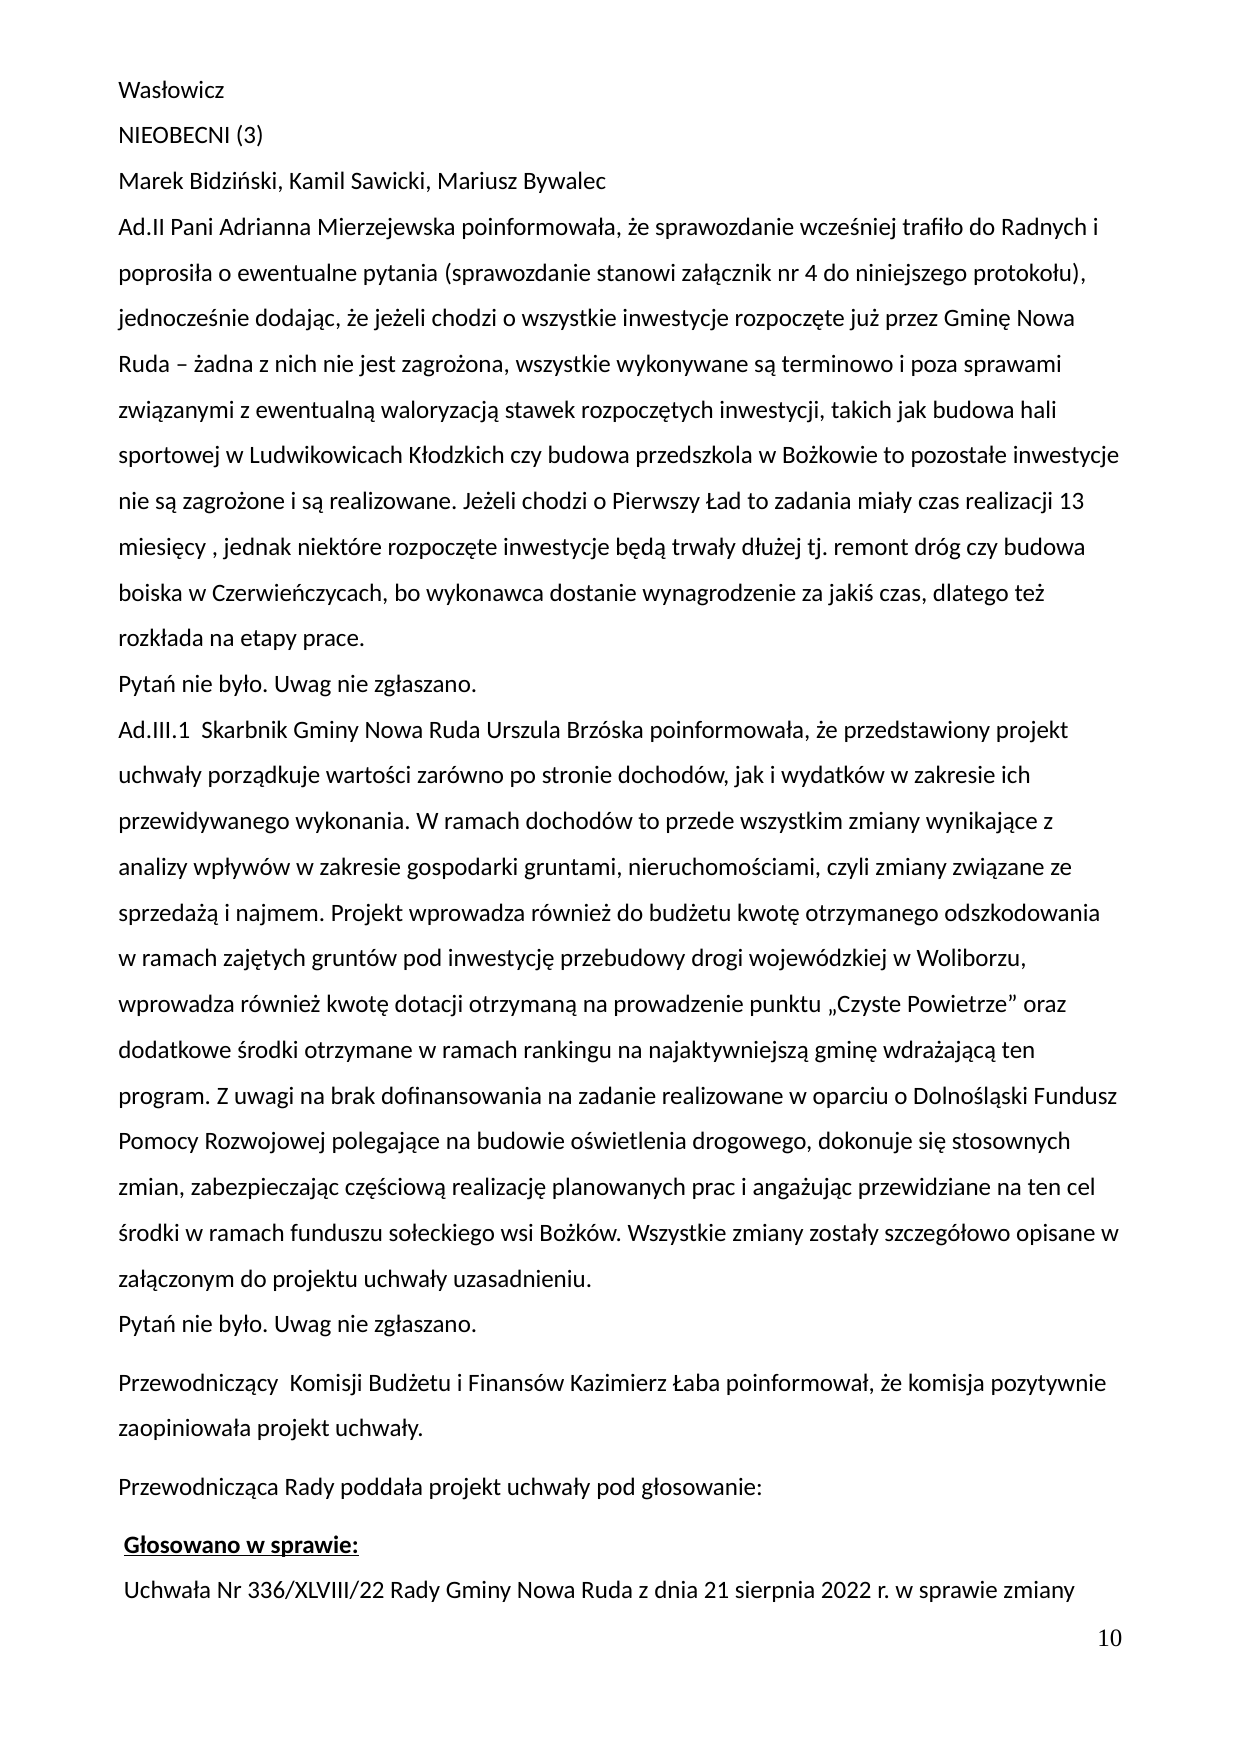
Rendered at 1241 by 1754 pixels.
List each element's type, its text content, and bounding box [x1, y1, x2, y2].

text Przewodniczący Komisji Budżetu i Finansów Kazimierz Łaba poinformował, że komisja pozytywnie zaopiniowała projekt uchwały. [118, 1367, 1122, 1443]
text Wasłowicz NIEOBECNI (3) Marek Bidziński, Kamil Sawicki, Mariusz Bywalec [118, 74, 1122, 196]
text Pytań nie było. Uwag nie zgłaszano. [118, 1308, 1122, 1339]
text Ad.II Pani Adrianna Mierzejewska poinformowała, że sprawozdanie wcześniej trafiło do Radnych i poprosiła o ewentualne pytania (sprawozdanie stanowi załącznik nr 4 do niniejszego protokołu), jednocześnie dodając, że jeżeli chodzi o wszystkie inwestycje rozpoczęte już przez Gminę Nowa Ruda – żadna z nich nie jest zagrożona, wszystkie wykonywane są terminowo i poza sprawami związanymi z ewentualną waloryzacją stawek rozpoczętych inwestycji, takich jak budowa hali sportowej w Ludwikowicach Kłodzkich czy budowa przedszkola w Bożkowie to pozostałe inwestycje nie są zagrożone i są realizowane. Jeżeli chodzi o Pierwszy Ład to zadania miały czas realizacji 13 miesięcy , jednak niektóre rozpoczęte inwestycje będą trwały dłużej tj. remont dróg czy budowa boiska w Czerwieńczycach, bo wykonawca dostanie wynagrodzenie za jakiś czas, dlatego też rozkłada na etapy prace. [118, 211, 1122, 653]
list Głosowano w sprawie: Uchwała Nr 336/XLVIII/22 Rady Gminy Nowa Ruda z dnia 21 sierpnia 2022 r. w sprawie zmiany [124, 1529, 1122, 1605]
text Pytań nie było. Uwag nie zgłaszano. Ad.III.1 Skarbnik Gminy Nowa Ruda Urszula Brzóska poinformowała, że przedstawiony projekt uchwały porządkuje wartości zarówno po stronie dochodów, jak i wydatków w zakresie ich przewidywanego wykonania. W ramach dochodów to przede wszystkim zmiany wynikające z analizy wpływów w zakresie gospodarki gruntami, nieruchomościami, czyli zmiany związane ze sprzedażą i najmem. Projekt wprowadza również do budżetu kwotę otrzymanego odszkodowania w ramach zajętych gruntów pod inwestycję przebudowy drogi wojewódzkiej w Woliborzu, wprowadza również kwotę dotacji otrzymaną na prowadzenie punktu „Czyste Powietrze” oraz dodatkowe środki otrzymane w ramach rankingu na najaktywniejszą gminę wdrażającą ten program. Z uwagi na brak dofinansowania na zadanie realizowane w oparciu o Dolnośląski Fundusz Pomocy Rozwojowej polegające na budowie oświetlenia drogowego, dokonuje się stosownych zmian, zabezpieczając częściową realizację planowanych prac i angażując przewidziane na ten cel środki w ramach funduszu sołeckiego wsi Bożków. Wszystkie zmiany zostały szczegółowo opisane w załączonym do projektu uchwały uzasadnieniu. [118, 668, 1122, 1293]
list Przewodnicząca Rady poddała projekt uchwały pod głosowanie: [118, 1471, 1122, 1501]
